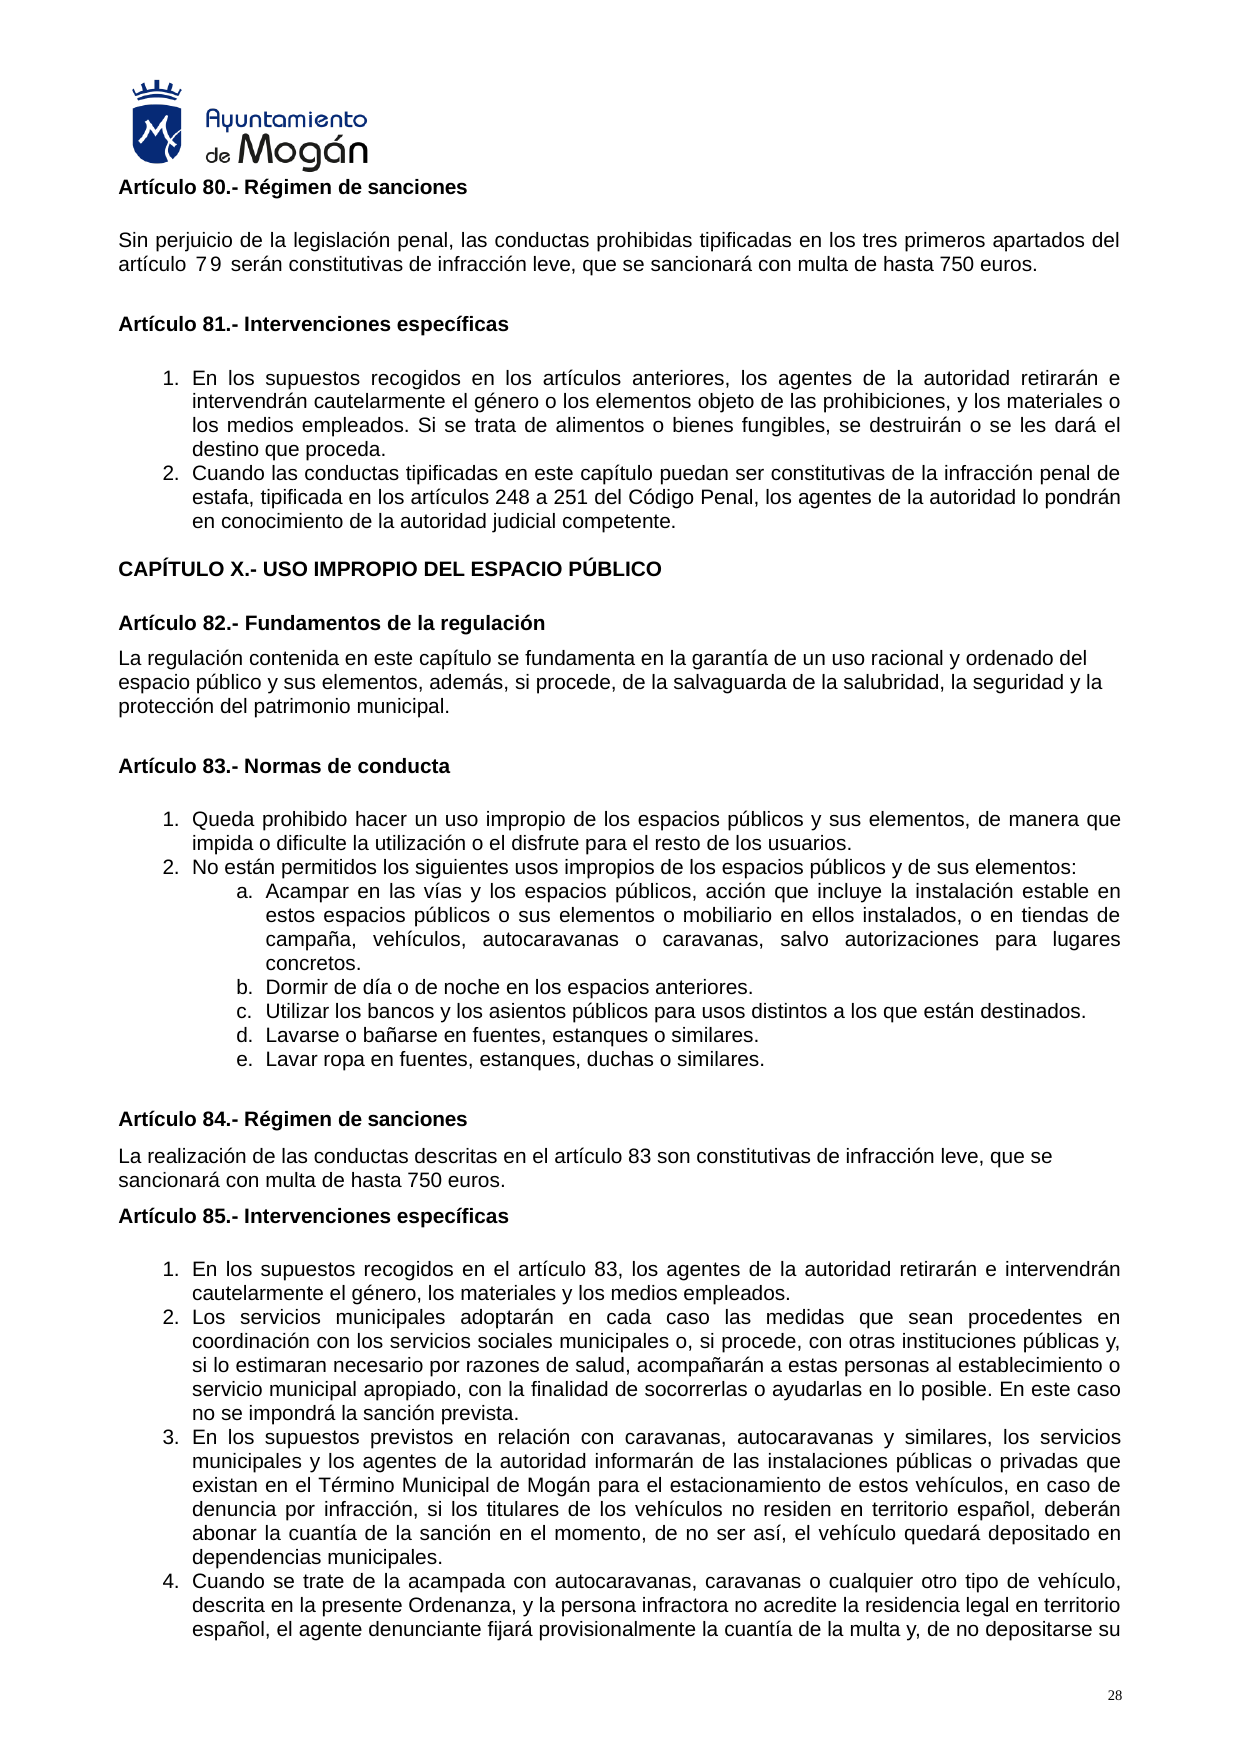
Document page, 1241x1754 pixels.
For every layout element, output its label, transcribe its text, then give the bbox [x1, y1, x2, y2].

subtitle Artículo 83.- Normas de conducta [118, 754, 1122, 778]
subtitle Artículo 85.- Intervenciones específicas [118, 1204, 1122, 1228]
subtitle CAPÍTULO X.- USO IMPROPIO DEL ESPACIO PÚBLICO [118, 557, 1122, 581]
list Acampar en las vías y los espacios públicos, acción que incluye la instalación estable en estos espacios públicos o sus elementos o mobiliario en ellos instalados, o en tiendas de campaña, vehículos, autocaravanas o caravanas, salvo autorizaciones para lugares concretos. [236, 879, 1122, 975]
list Dormir de día o de noche en los espacios anteriores. [236, 975, 1122, 999]
list Queda prohibido hacer un uso impropio de los espacios públicos y sus elementos, de manera que impida o dificulte la utilización o el disfrute para el resto de los usuarios. [162, 807, 1122, 855]
subtitle Artículo 80.- Régimen de sanciones [118, 175, 1122, 199]
text La realización de las conductas descritas en el artículo 83 son constitutivas de infracción leve, que se sancionará con multa de hasta 750 euros. [118, 1143, 1122, 1191]
subtitle Artículo 81.- Intervenciones específicas [118, 312, 1122, 336]
list En los supuestos previstos en relación con caravanas, autocaravanas y similares, los servicios municipales y los agentes de la autoridad informarán de las instalaciones públicas o privadas que existan en el Término Municipal de Mogán para el estacionamiento de estos vehículos, en caso de denuncia por infracción, si los titulares de los vehículos no residen en territorio español, deberán abonar la cuantía de la sanción en el momento, de no ser así, el vehículo quedará depositado en dependencias municipales. [162, 1425, 1122, 1569]
list No están permitidos los siguientes usos impropios de los espacios públicos y de sus elementos: [162, 855, 1122, 879]
list En los supuestos recogidos en los artículos anteriores, los agentes de la autoridad retirarán e intervendrán cautelarmente el género o los elementos objeto de las prohibiciones, y los materiales o los medios empleados. Si se trata de alimentos o bienes fungibles, se destruirán o se les dará el destino que proceda. [162, 365, 1122, 461]
list Utilizar los bancos y los asientos públicos para usos distintos a los que están destinados. [236, 999, 1122, 1023]
subtitle Artículo 84.- Régimen de sanciones [118, 1107, 1122, 1131]
list Cuando se trate de la acampada con autocaravanas, caravanas o cualquier otro tipo de vehículo, descrita en la presente Ordenanza, y la persona infractora no acredite la residencia legal en territorio español, el agente denunciante fijará provisionalmente la cuantía de la multa y, de no depositarse su [162, 1569, 1122, 1641]
text La regulación contenida en este capítulo se fundamenta en la garantía de un uso racional y ordenado del espacio público y sus elementos, además, si procede, de la salvaguarda de la salubridad, la seguridad y la protección del patrimonio municipal. [118, 646, 1122, 718]
list En los supuestos recogidos en el artículo 83, los agentes de la autoridad retirarán e intervendrán cautelarmente el género, los materiales y los medios empleados. [162, 1257, 1122, 1305]
list Cuando las conductas tipificadas en este capítulo puedan ser constitutivas de la infracción penal de estafa, tipificada en los artículos 248 a 251 del Código Penal, los agentes de la autoridad lo pondrán en conocimiento de la autoridad judicial competente. [162, 461, 1122, 533]
text Sin perjuicio de la legislación penal, las conductas prohibidas tipificadas en los tres primeros apartados del artículo 79 serán constitutivas de infracción leve, que se sancionará con multa de hasta 750 euros. [118, 228, 1122, 276]
text Artículo 82.- Fundamentos de la regulación [118, 610, 1122, 634]
list Lavarse o bañarse en fuentes, estanques o similares. [236, 1023, 1122, 1047]
list Lavar ropa en fuentes, estanques, duchas o similares. [236, 1047, 1122, 1071]
picture [117, 58, 385, 190]
list Los servicios municipales adoptarán en cada caso las medidas que sean procedentes en coordinación con los servicios sociales municipales o, si procede, con otras instituciones públicas y, si lo estimaran necesario por razones de salud, acompañarán a estas personas al establecimiento o servicio municipal apropiado, con la finalidad de socorrerlas o ayudarlas en lo posible. En este caso no se impondrá la sanción prevista. [162, 1305, 1122, 1425]
